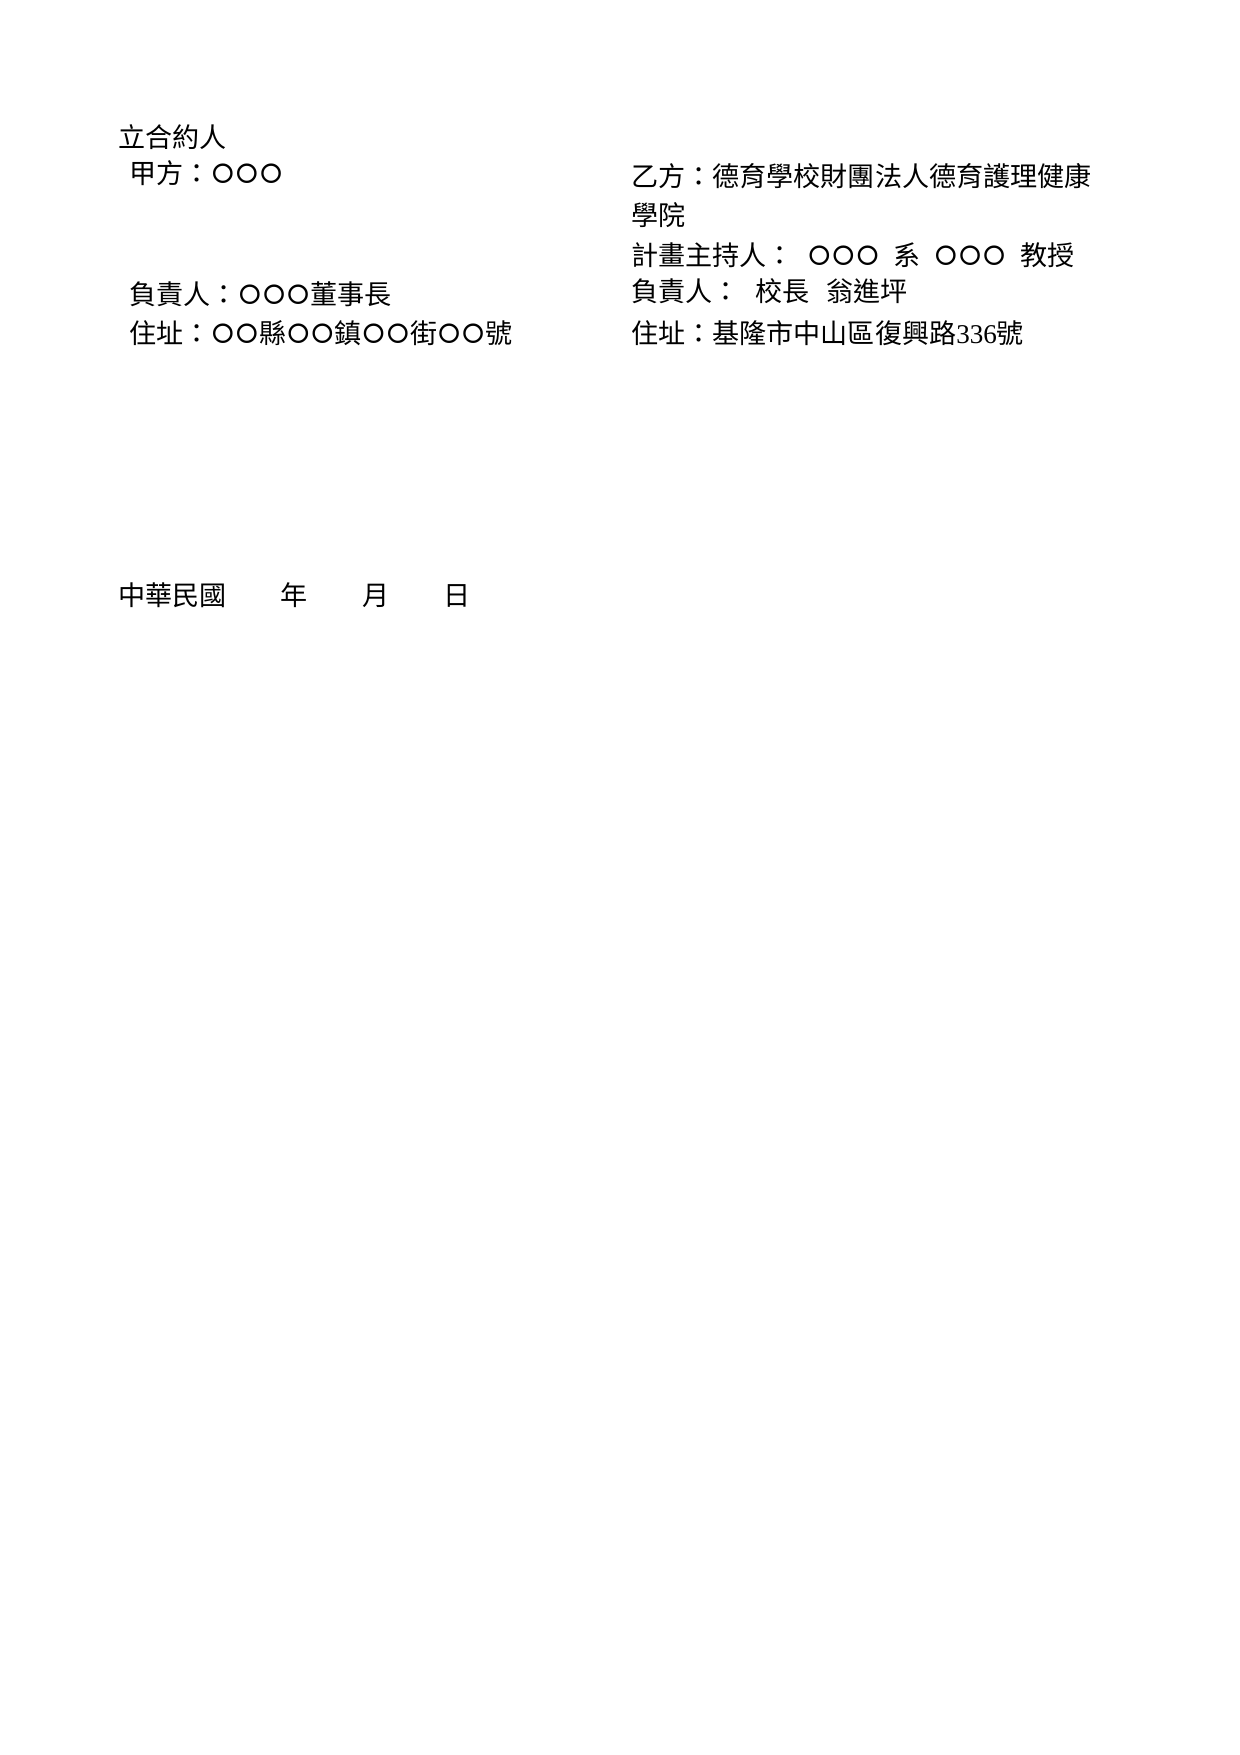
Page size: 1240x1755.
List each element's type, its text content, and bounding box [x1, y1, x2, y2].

table_cell 住址：基隆市中山區復興路336號 [620, 312, 1121, 351]
text 立合約人 [118, 118, 1121, 155]
table_cell 住址：縣鎮街號 [118, 312, 620, 351]
text 中華民國 年 月 日 [118, 574, 1121, 613]
table_cell [620, 351, 1121, 463]
table_cell [118, 351, 620, 463]
table_cell 負責人：董事長 [118, 273, 620, 312]
table_header 乙方：德育學校財團法人德育護理健康學院 計畫主持人：  系  教授 [620, 155, 1121, 273]
table_cell 負責人： 校長 翁進坪 [620, 273, 1121, 312]
table_header 甲方： [118, 155, 620, 273]
